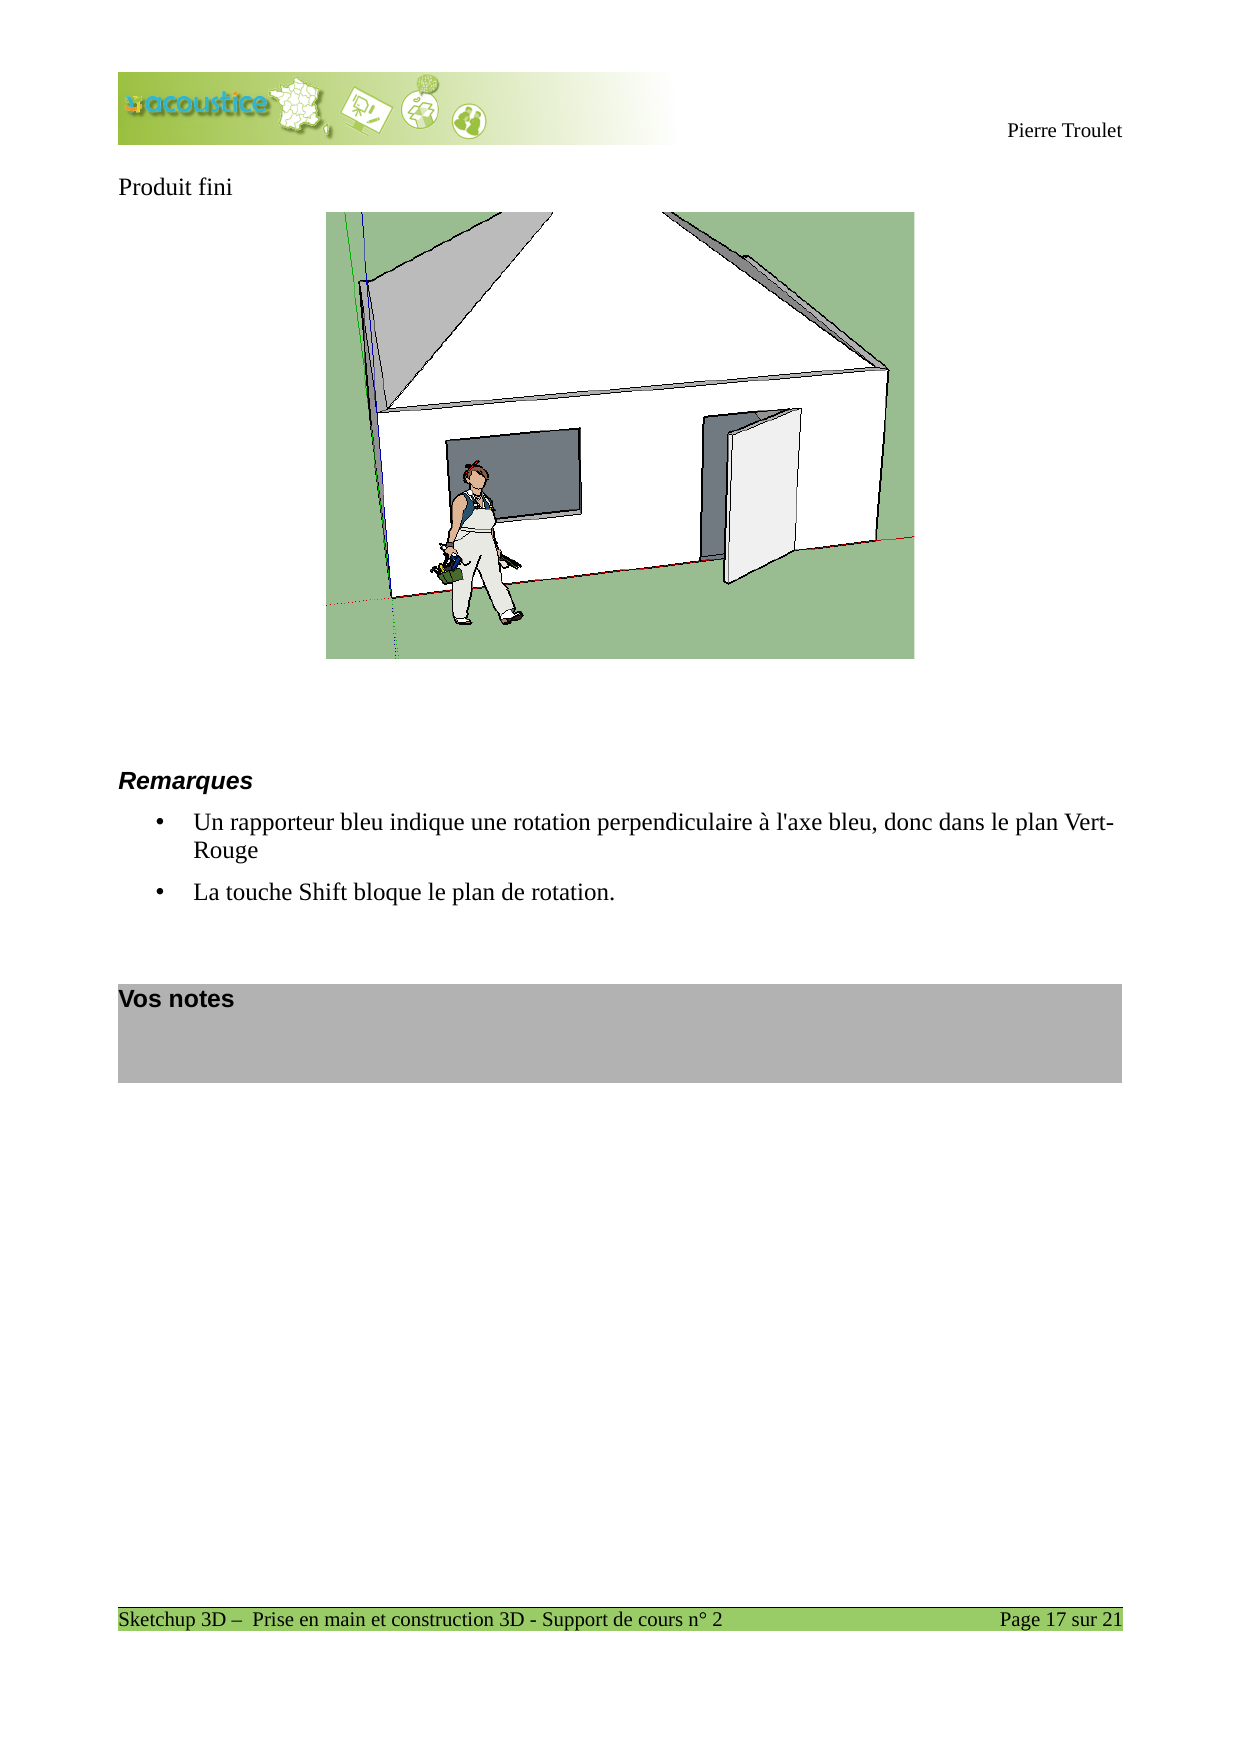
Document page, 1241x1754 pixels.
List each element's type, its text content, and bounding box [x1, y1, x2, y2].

subtitle Remarques [118, 766, 1122, 794]
text Produit fini [118, 172, 1122, 200]
list Un rapporteur bleu indique une rotation perpendiculaire à l'axe bleu, donc dans le plan Vert-Rouge [156, 807, 1122, 864]
subtitle Vos notes [118, 984, 1122, 1013]
list La touche Shift bloque le plan de rotation. [156, 877, 1122, 906]
picture [118, 72, 677, 145]
picture [326, 212, 915, 659]
